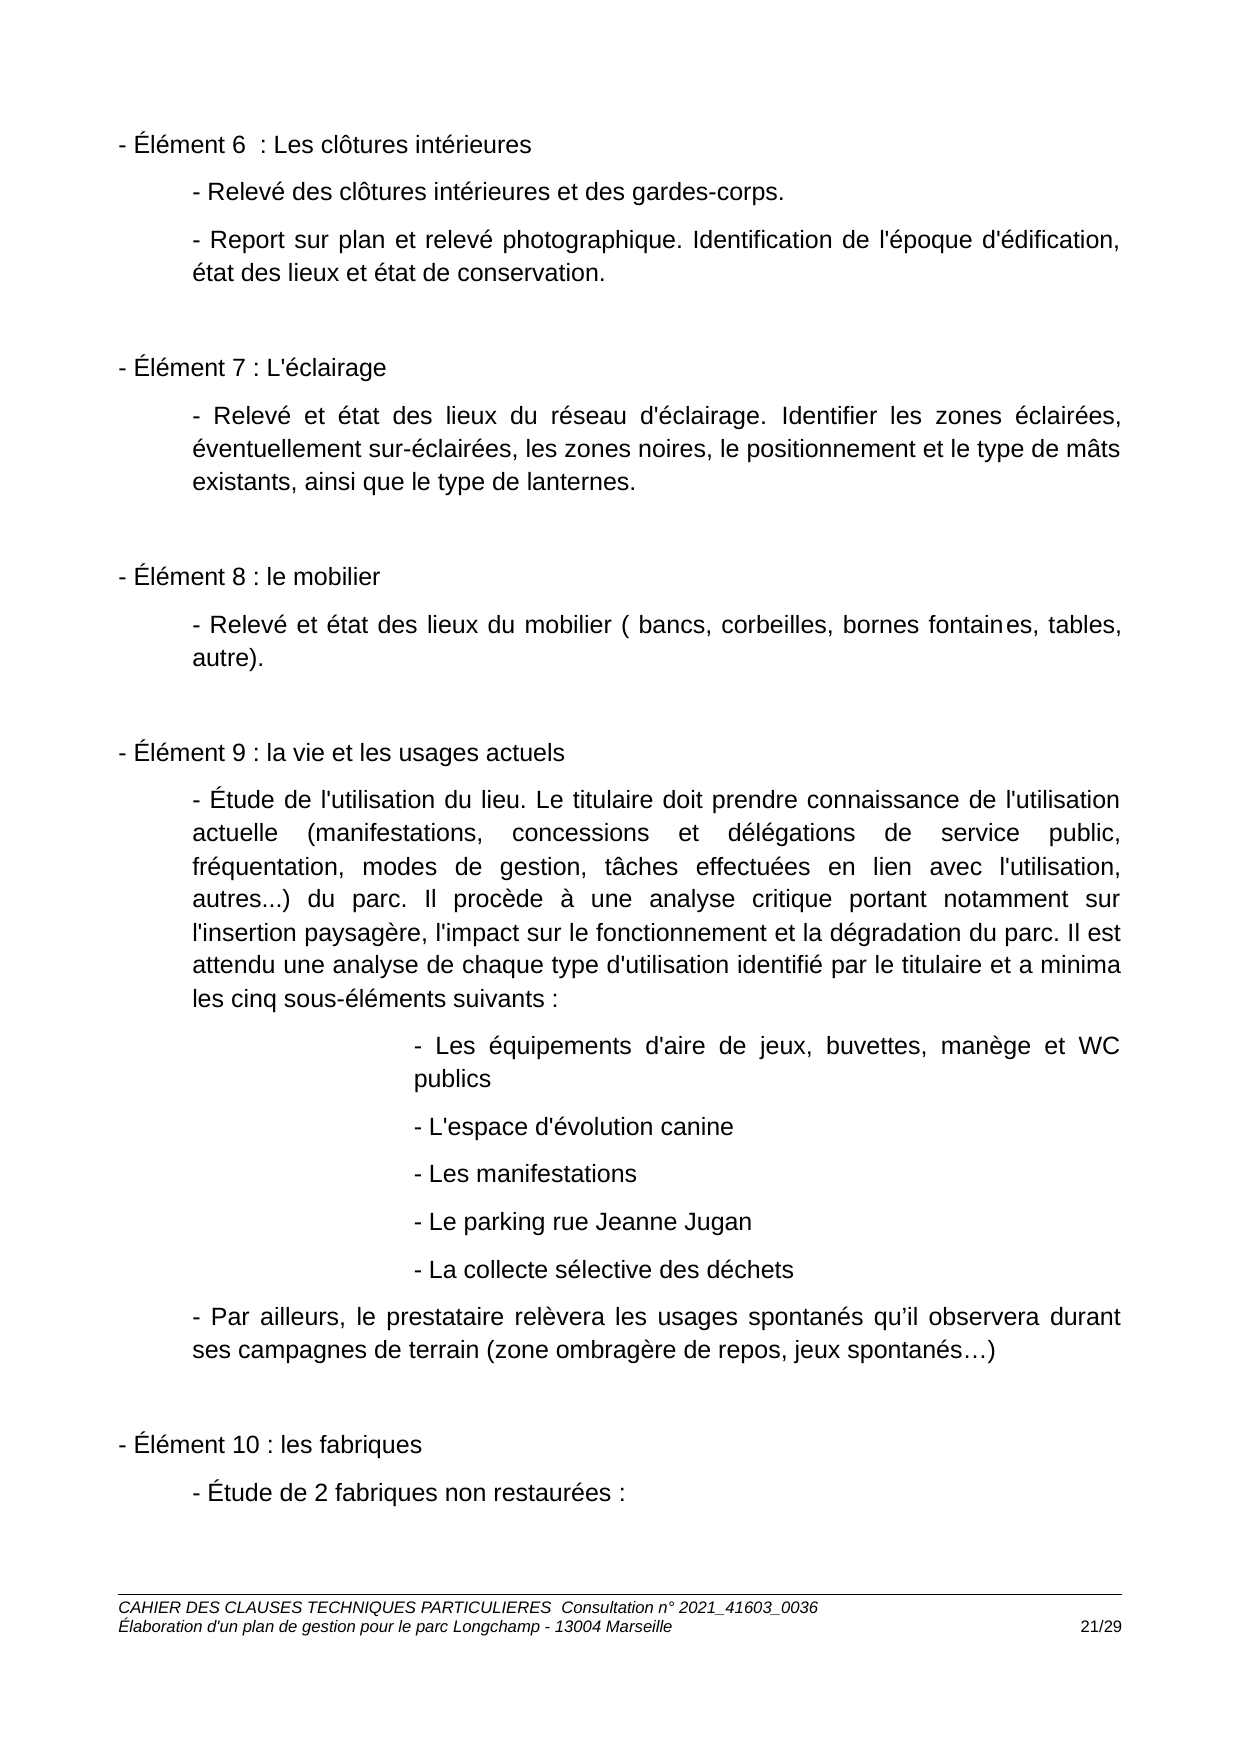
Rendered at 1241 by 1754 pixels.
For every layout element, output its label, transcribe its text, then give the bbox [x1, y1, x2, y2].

text - Relevé des clôtures intérieures et des gardes-corps. [192, 177, 1122, 206]
text - Élément 9 : la vie et les usages actuels [118, 738, 1122, 767]
text - Relevé et état des lieux du mobilier ( bancs, corbeilles, bornes fontaines, tables, autre). [192, 609, 1122, 671]
text - Élément 8 : le mobilier [118, 562, 1122, 591]
text - Étude de l'utilisation du lieu. Le titulaire doit prendre connaissance de l'utilisation actuelle (manifestations, concessions et délégations de service public, fréquentation, modes de gestion, tâches effectuées en lien avec l'utilisation, autres...) du parc. Il procède à une analyse critique portant notamment sur l'insertion paysagère, l'impact sur le fonctionnement et la dégradation du parc. Il est attendu une analyse de chaque type d'utilisation identifié par le titulaire et a minima les cinq sous-éléments suivants : [192, 785, 1122, 1012]
text - Les manifestations [413, 1159, 1122, 1188]
text - Étude de 2 fabriques non restaurées : [192, 1478, 1122, 1507]
text - Élément 7 : L'éclairage [118, 353, 1122, 382]
text - L'espace d'évolution canine [413, 1112, 1122, 1141]
text - Par ailleurs, le prestataire relèvera les usages spontanés qu’il observera durant ses campagnes de terrain (zone ombragère de repos, jeux spontanés…) [192, 1302, 1122, 1364]
text - Les équipements d'aire de jeux, buvettes, manège et WC publics [413, 1031, 1122, 1093]
text - Élément 10 : les fabriques [118, 1430, 1122, 1459]
text - Relevé et état des lieux du réseau d'éclairage. Identifier les zones éclairées, éventuellement sur-éclairées, les zones noires, le positionnement et le type de mâts existants, ainsi que le type de lanternes. [192, 401, 1122, 496]
text - Le parking rue Jeanne Jugan [413, 1207, 1122, 1236]
text - Élément 6 : Les clôtures intérieures [118, 130, 1122, 158]
text - Report sur plan et relevé photographique. Identification de l'époque d'édification, état des lieux et état de conservation. [192, 225, 1122, 287]
text - La collecte sélective des déchets [413, 1254, 1122, 1283]
